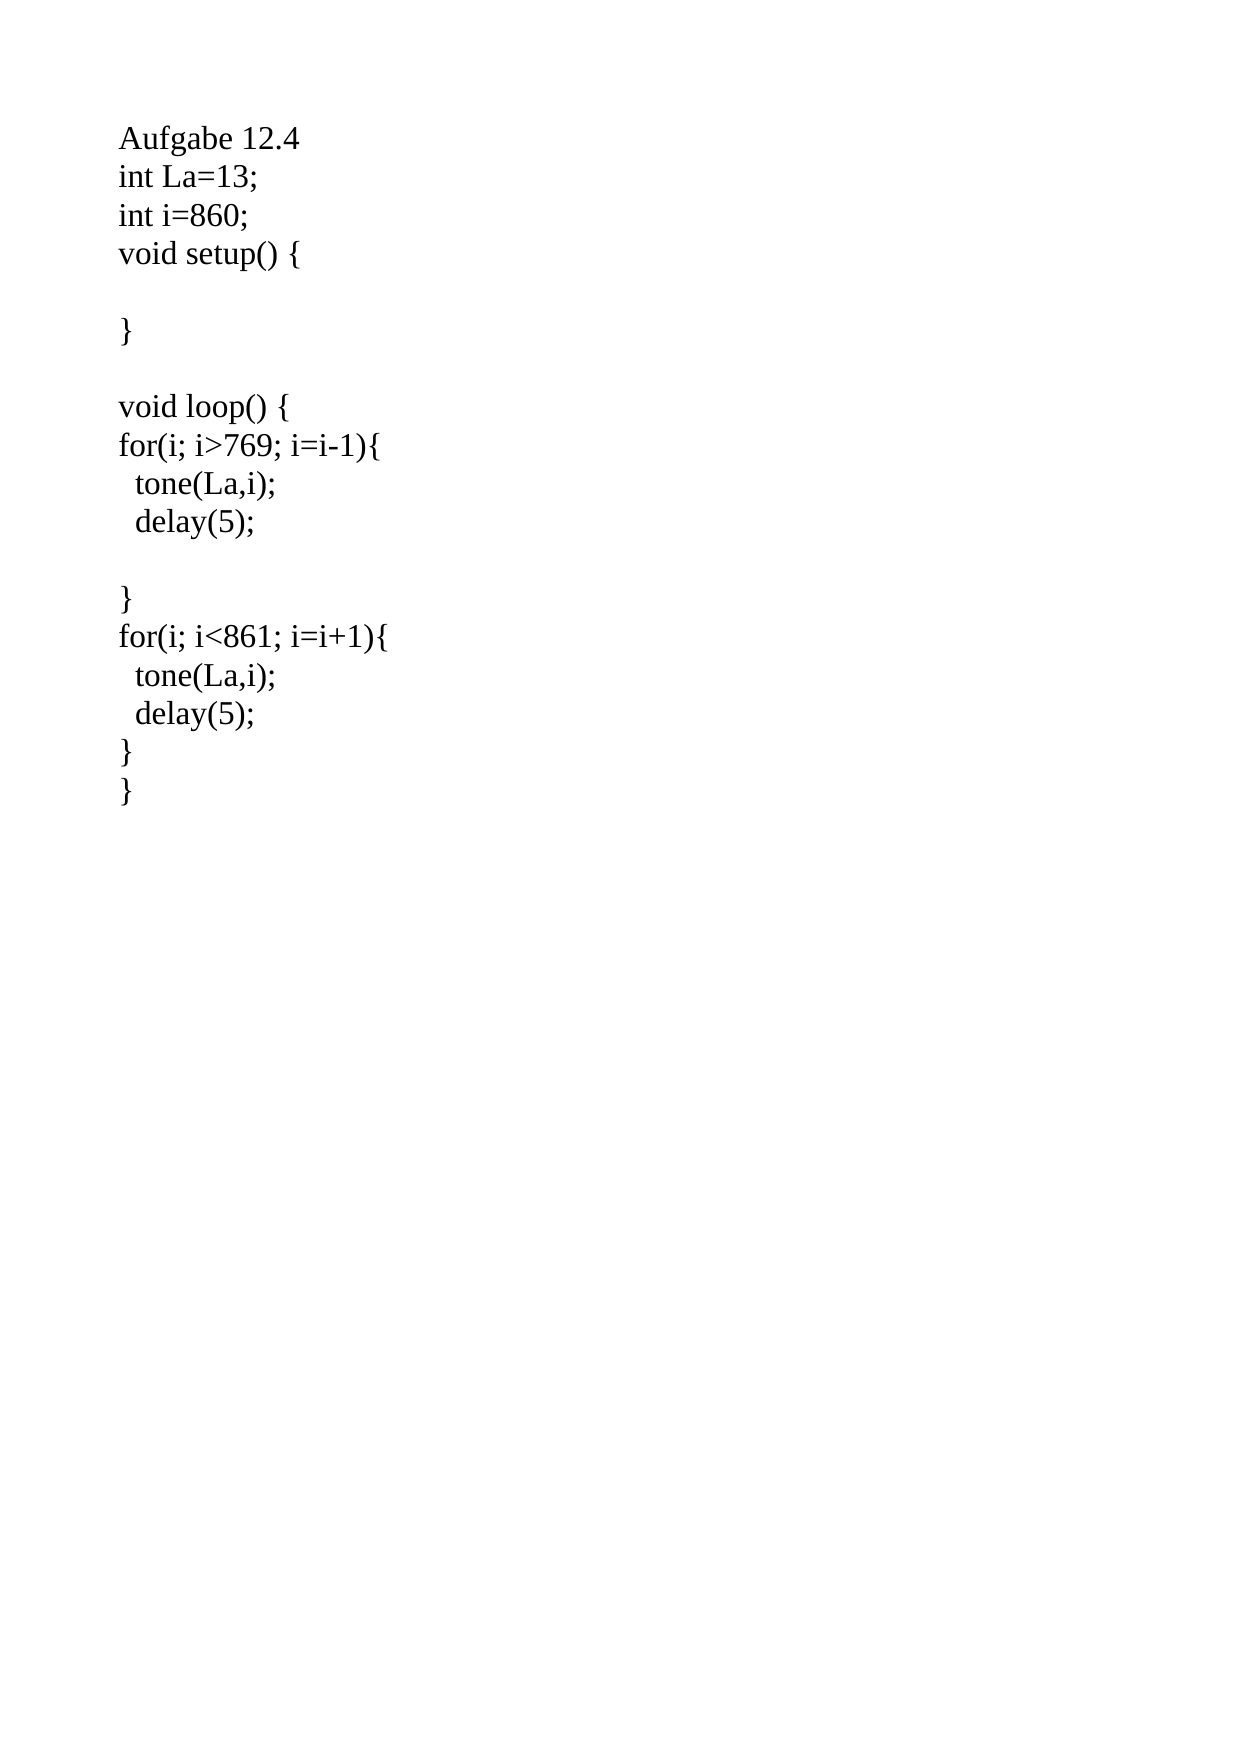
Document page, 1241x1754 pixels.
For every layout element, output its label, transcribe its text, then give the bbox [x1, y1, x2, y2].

text } [118, 310, 1122, 348]
text for(i; i>769; i=i-1){ [118, 425, 1122, 463]
text } [118, 731, 1122, 770]
text Aufgabe 12.4 [118, 118, 1122, 156]
text int La=13; [118, 156, 1122, 195]
text } [118, 770, 1122, 808]
text delay(5); [118, 693, 1122, 731]
text tone(La,i); [118, 655, 1122, 693]
text void loop() { [118, 386, 1122, 425]
text delay(5); [118, 501, 1122, 540]
text void setup() { [118, 233, 1122, 271]
text tone(La,i); [118, 463, 1122, 501]
text } [118, 578, 1122, 616]
text for(i; i<861; i=i+1){ [118, 616, 1122, 655]
text int i=860; [118, 195, 1122, 233]
